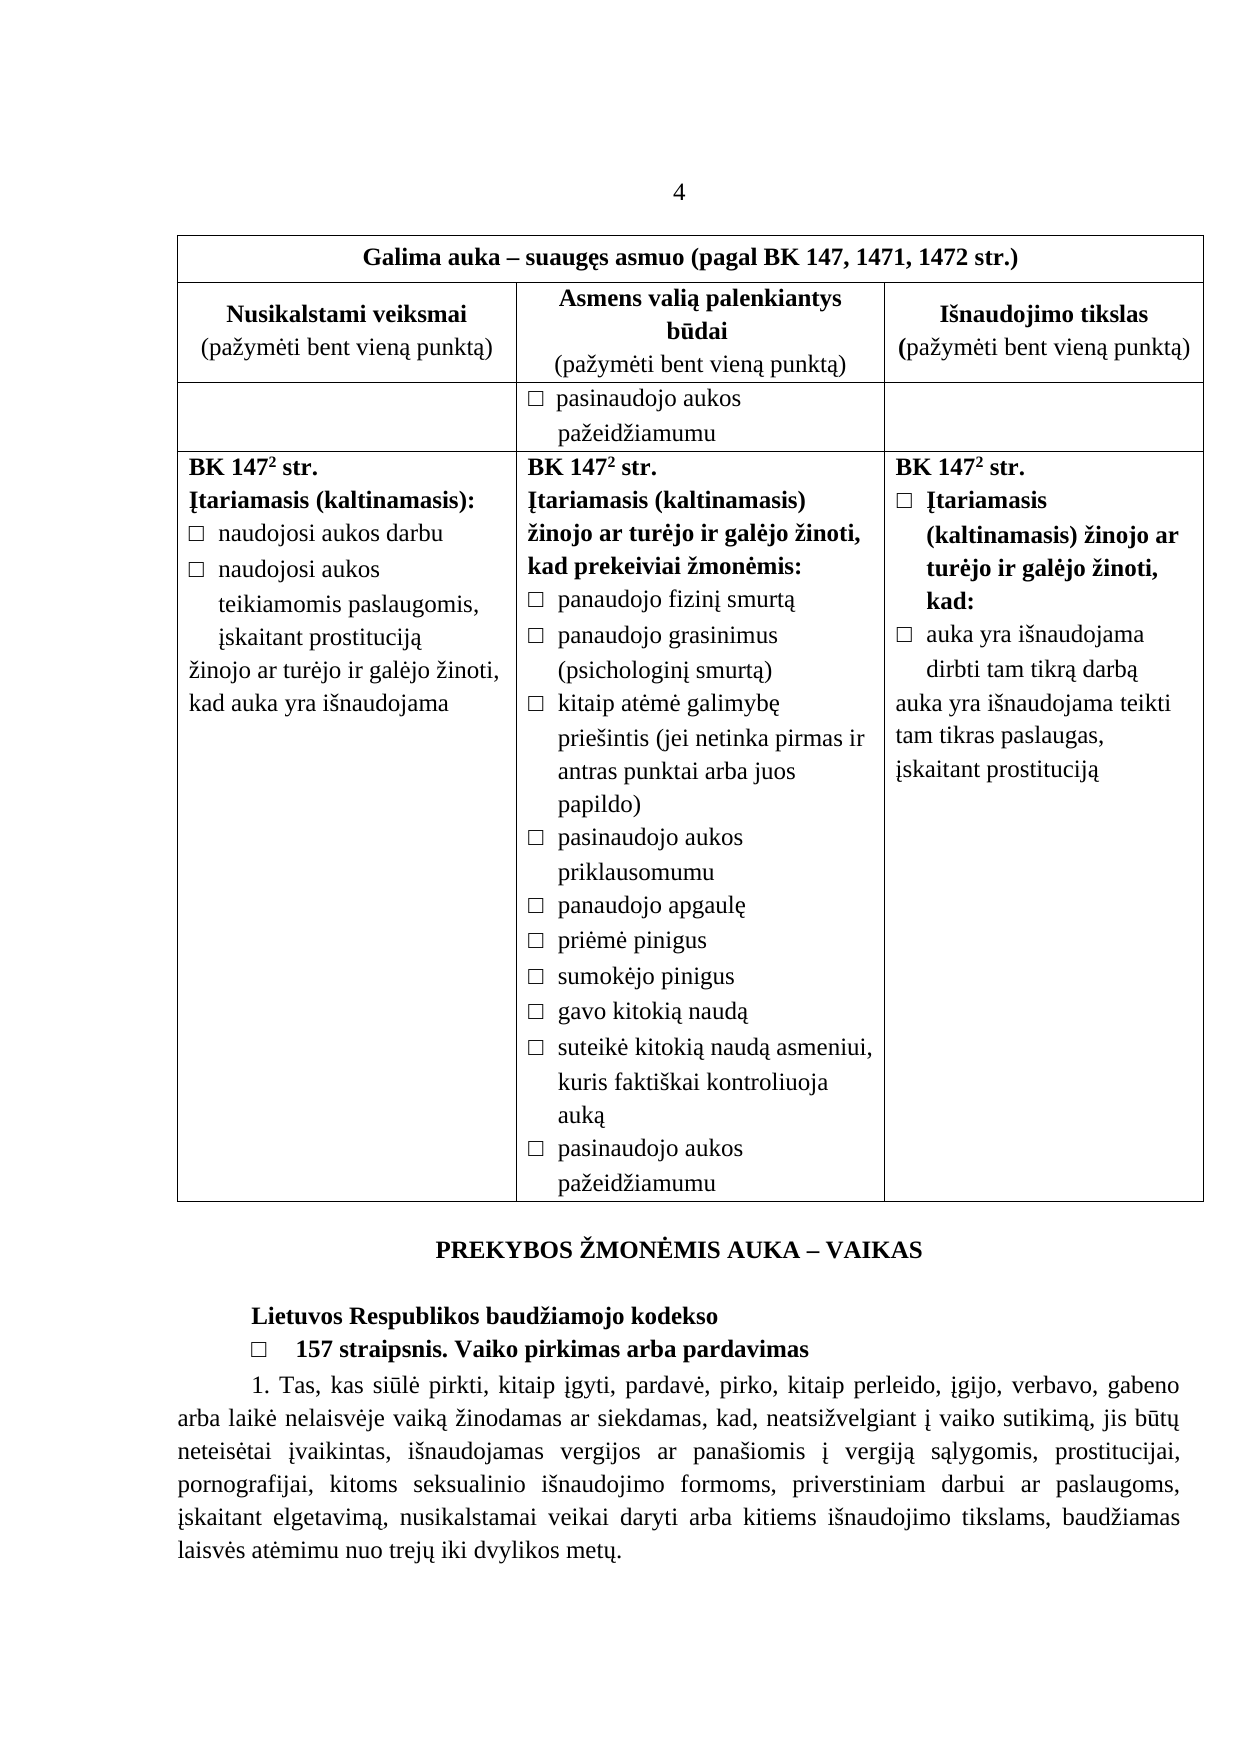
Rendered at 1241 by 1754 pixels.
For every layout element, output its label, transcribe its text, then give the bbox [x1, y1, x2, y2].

table_cell [885, 383, 1203, 451]
table_header Galima auka – suaugęs asmuo (pagal BK 147, 1471, 1472 str.) [178, 236, 1203, 282]
table_cell [178, 383, 516, 451]
table_cell □ pasinaudojo aukos pažeidžiamumu [517, 383, 884, 451]
text Lietuvos Respublikos baudžiamojo kodekso [177, 1301, 1181, 1330]
text 1. Tas, kas siūlė pirkti, kitaip įgyti, pardavė, pirko, kitaip perleido, įgijo, verbavo, gabeno arba laikė nelaisvėje vaiką žinodamas ar siekdamas, kad, neatsižvelgiant į vaiko sutikimą, jis būtų neteisėtai įvaikintas, išnaudojamas vergijos ar panašiomis į vergiją sąlygomis, prostitucijai, pornografijai, kitoms seksualinio išnaudojimo formoms, priverstiniam darbui ar paslaugoms, įskaitant elgetavimą, nusikalstamai veikai daryti arba kitiems išnaudojimo tikslams, baudžiamas laisvės atėmimu nuo trejų iki dvylikos metų. [177, 1370, 1181, 1563]
table_cell Išnaudojimo tikslas (pažymėti bent vieną punktą) [885, 283, 1203, 382]
table_cell BK 1472 str. Įtariamasis (kaltinamasis): □ naudojosi aukos darbu □ naudojosi aukos teikiamomis paslaugomis, įskaitant prostituciją žinojo ar turėjo ir galėjo žinoti, kad auka yra išnaudojama [178, 452, 516, 1201]
table_cell BK 1472 str. □ Įtariamasis (kaltinamasis) žinojo ar turėjo ir galėjo žinoti, kad: □ auka yra išnaudojama dirbti tam tikrą darbą auka yra išnaudojama teikti tam tikras paslaugas, įskaitant prostituciją [885, 452, 1203, 1201]
table_cell BK 1472 str. Įtariamasis (kaltinamasis) žinojo ar turėjo ir galėjo žinoti, kad prekeiviai žmonėmis: □ panaudojo fizinį smurtą □ panaudojo grasinimus (psichologinį smurtą) □ kitaip atėmė galimybę priešintis (jei netinka pirmas ir antras punktai arba juos papildo) □ pasinaudojo aukos priklausomumu □ panaudojo apgaulę □ priėmė pinigus □ sumokėjo pinigus □ gavo kitokią naudą □ suteikė kitokią naudą asmeniui, kuris faktiškai kontroliuoja auką □ pasinaudojo aukos pažeidžiamumu [517, 452, 884, 1201]
table_cell Nusikalstami veiksmai (pažymėti bent vieną punktą) [178, 283, 516, 382]
text PREKYBOS ŽMONĖMIS AUKA – VAIKAS [177, 1235, 1181, 1264]
table_cell Asmens valią palenkiantys būdai (pažymėti bent vieną punktą) [517, 283, 884, 382]
text □ 157 straipsnis. Vaiko pirkimas arba pardavimas [177, 1334, 1181, 1365]
